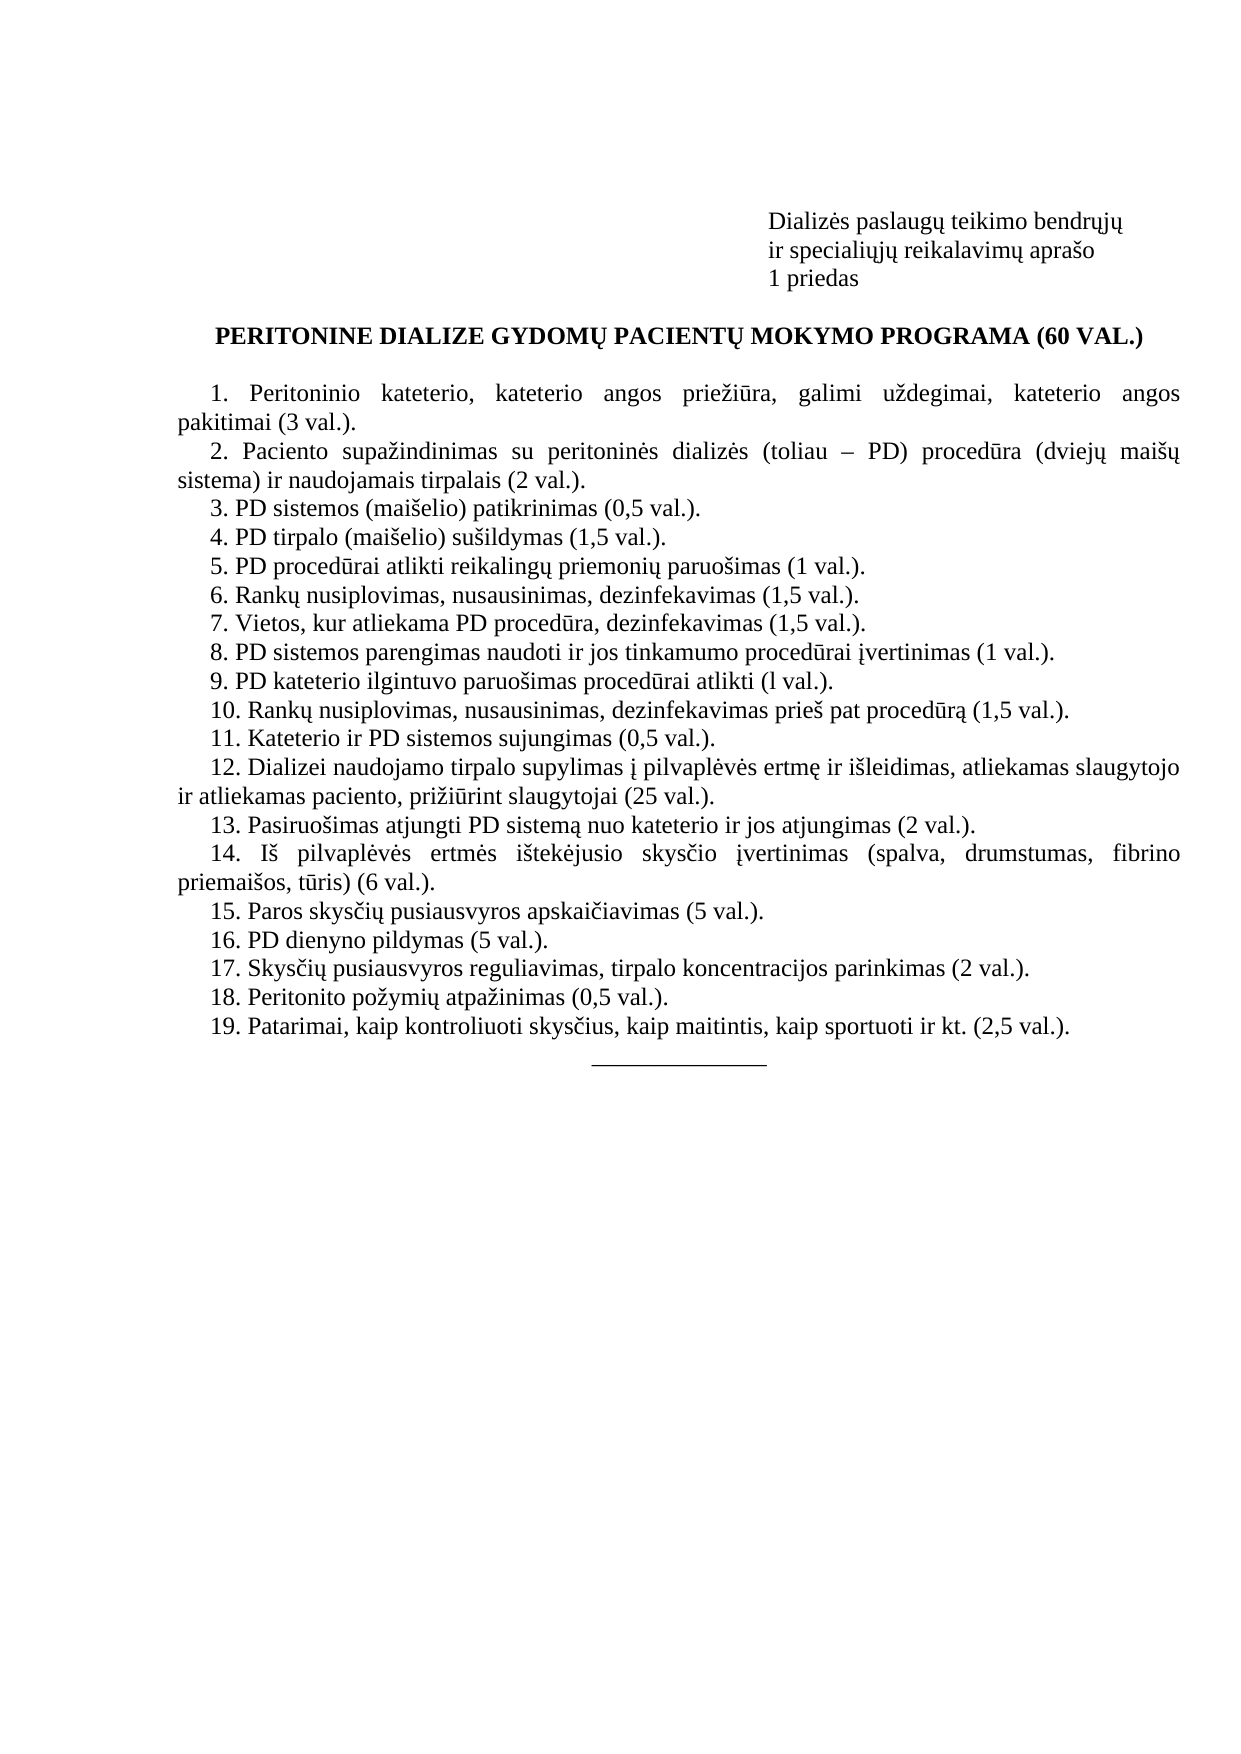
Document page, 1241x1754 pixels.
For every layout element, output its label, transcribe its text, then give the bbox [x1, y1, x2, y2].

text 14. Iš pilvaplėvės ertmės ištekėjusio skysčio įvertinimas (spalva, drumstumas, fibrino priemaišos, tūris) (6 val.). [177, 838, 1181, 896]
text 15. Paros skysčių pusiausvyros apskaičiavimas (5 val.). [177, 896, 1181, 925]
text 6. Rankų nusiplovimas, nusausinimas, dezinfekavimas (1,5 val.). [177, 580, 1181, 608]
text 8. PD sistemos parengimas naudoti ir jos tinkamumo procedūrai įvertinimas (1 val.). [177, 637, 1181, 666]
text 7. Vietos, kur atliekama PD procedūra, dezinfekavimas (1,5 val.). [177, 608, 1181, 637]
text 10. Rankų nusiplovimas, nusausinimas, dezinfekavimas prieš pat procedūrą (1,5 val.). [177, 695, 1181, 723]
text 4. PD tirpalo (maišelio) sušildymas (1,5 val.). [177, 522, 1181, 551]
text ir specialiųjų reikalavimų aprašo [177, 235, 1181, 263]
text 18. Peritonito požymių atpažinimas (0,5 val.). [177, 982, 1181, 1011]
text 5. PD procedūrai atlikti reikalingų priemonių paruošimas (1 val.). [177, 551, 1181, 580]
text 11. Kateterio ir PD sistemos sujungimas (0,5 val.). [177, 723, 1181, 752]
text PERITONINE DIALIZE GYDOMŲ PACIENTŲ MOKYMO PROGRAMA (60 VAL.) [177, 321, 1181, 350]
text 1 priedas [177, 263, 1181, 292]
text 1. Peritoninio kateterio, kateterio angos priežiūra, galimi uždegimai, kateterio angos pakitimai (3 val.). [177, 378, 1181, 436]
text Dializės paslaugų teikimo bendrųjų [177, 206, 1181, 235]
text 16. PD dienyno pildymas (5 val.). [177, 925, 1181, 953]
text 2. Paciento supažindinimas su peritoninės dializės (toliau – PD) procedūra (dviejų maišų sistema) ir naudojamais tirpalais (2 val.). [177, 436, 1181, 493]
text 17. Skysčių pusiausvyros reguliavimas, tirpalo koncentracijos parinkimas (2 val.). [177, 953, 1181, 982]
text 19. Patarimai, kaip kontroliuoti skysčius, kaip maitintis, kaip sportuoti ir kt. (2,5 val.). [177, 1011, 1181, 1040]
text 3. PD sistemos (maišelio) patikrinimas (0,5 val.). [177, 493, 1181, 522]
text 9. PD kateterio ilgintuvo paruošimas procedūrai atlikti (l val.). [177, 666, 1181, 695]
text 12. Dializei naudojamo tirpalo supylimas į pilvaplėvės ertmę ir išleidimas, atliekamas slaugytojo ir atliekamas paciento, prižiūrint slaugytojai (25 val.). [177, 752, 1181, 810]
text ______________ [177, 1040, 1181, 1068]
text 13. Pasiruošimas atjungti PD sistemą nuo kateterio ir jos atjungimas (2 val.). [177, 810, 1181, 838]
